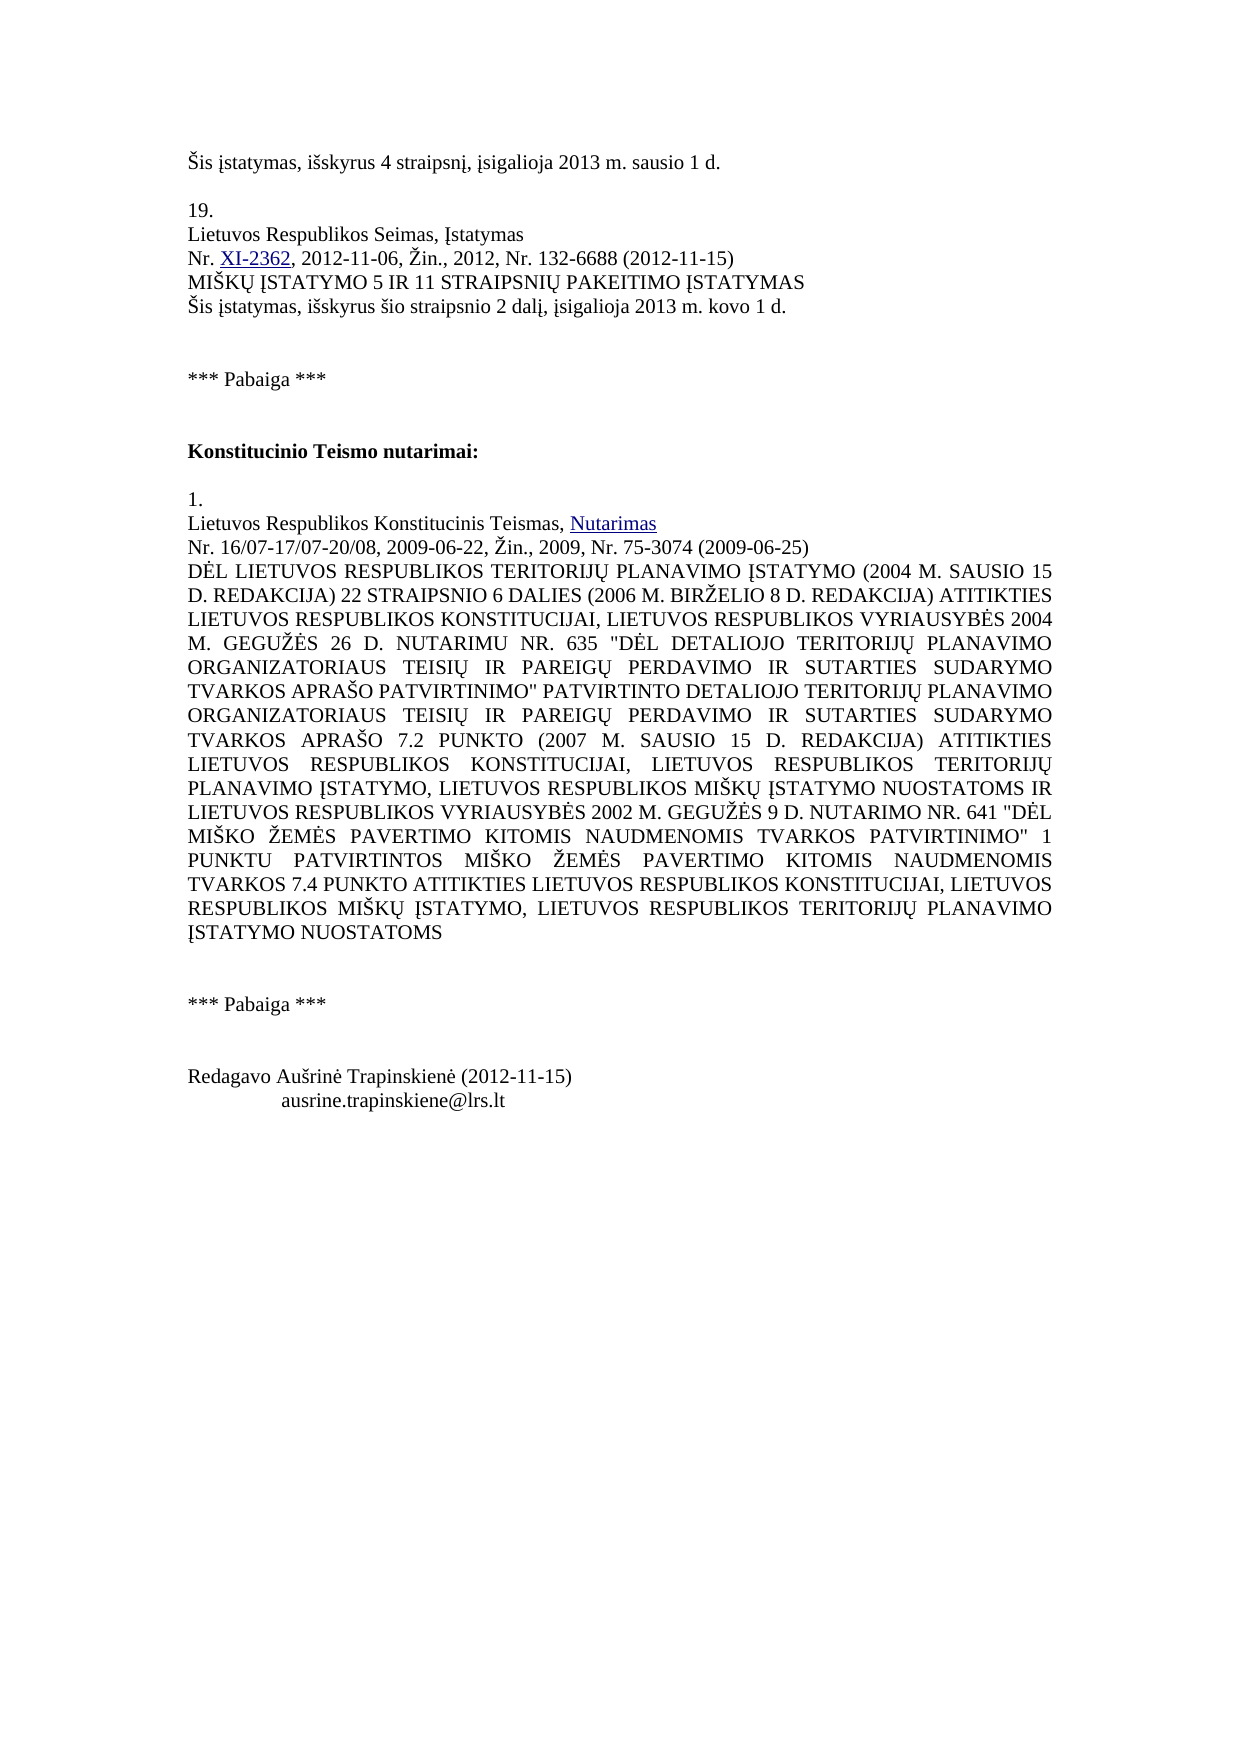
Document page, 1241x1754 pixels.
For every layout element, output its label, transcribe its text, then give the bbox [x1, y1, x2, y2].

text Šis įstatymas, išskyrus 4 straipsnį, įsigalioja 2013 m. sausio 1 d. [187, 150, 1053, 174]
text *** Pabaiga *** [187, 992, 1053, 1016]
text Lietuvos Respublikos Konstitucinis Teismas, Nutarimas [187, 511, 1053, 535]
text Nr. 16/07-17/07-20/08, 2009-06-22, Žin., 2009, Nr. 75-3074 (2009-06-25) [187, 535, 1053, 559]
text Konstitucinio Teismo nutarimai: [187, 439, 1053, 463]
text 19. [187, 198, 1053, 222]
text 1. [187, 487, 1053, 511]
text *** Pabaiga *** [187, 367, 1053, 391]
text Šis įstatymas, išskyrus šio straipsnio 2 dalį, įsigalioja 2013 m. kovo 1 d. [187, 294, 1053, 318]
text Lietuvos Respublikos Seimas, Įstatymas [187, 222, 1053, 246]
text Redagavo Aušrinė Trapinskienė (2012-11-15) [187, 1064, 1053, 1088]
text ausrine.trapinskiene@lrs.lt [187, 1088, 1053, 1112]
text Nr. XI-2362, 2012-11-06, Žin., 2012, Nr. 132-6688 (2012-11-15) [187, 246, 1053, 270]
text MIŠKŲ ĮSTATYMO 5 IR 11 STRAIPSNIŲ PAKEITIMO ĮSTATYMAS [187, 270, 1053, 294]
text DĖL LIETUVOS RESPUBLIKOS TERITORIJŲ PLANAVIMO ĮSTATYMO (2004 M. SAUSIO 15 D. REDAKCIJA) 22 STRAIPSNIO 6 DALIES (2006 M. BIRŽELIO 8 D. REDAKCIJA) ATITIKTIES LIETUVOS RESPUBLIKOS KONSTITUCIJAI, LIETUVOS RESPUBLIKOS VYRIAUSYBĖS 2004 M. GEGUŽĖS 26 D. NUTARIMU NR. 635 "DĖL DETALIOJO TERITORIJŲ PLANAVIMO ORGANIZATORIAUS TEISIŲ IR PAREIGŲ PERDAVIMO IR SUTARTIES SUDARYMO TVARKOS APRAŠO PATVIRTINIMO" PATVIRTINTO DETALIOJO TERITORIJŲ PLANAVIMO ORGANIZATORIAUS TEISIŲ IR PAREIGŲ PERDAVIMO IR SUTARTIES SUDARYMO TVARKOS APRAŠO 7.2 PUNKTO (2007 M. SAUSIO 15 D. REDAKCIJA) ATITIKTIES LIETUVOS RESPUBLIKOS KONSTITUCIJAI, LIETUVOS RESPUBLIKOS TERITORIJŲ PLANAVIMO ĮSTATYMO, LIETUVOS RESPUBLIKOS MIŠKŲ ĮSTATYMO NUOSTATOMS IR LIETUVOS RESPUBLIKOS VYRIAUSYBĖS 2002 M. GEGUŽĖS 9 D. NUTARIMO NR. 641 "DĖL MIŠKO ŽEMĖS PAVERTIMO KITOMIS NAUDMENOMIS TVARKOS PATVIRTINIMO" 1 PUNKTU PATVIRTINTOS MIŠKO ŽEMĖS PAVERTIMO KITOMIS NAUDMENOMIS TVARKOS 7.4 PUNKTO ATITIKTIES LIETUVOS RESPUBLIKOS KONSTITUCIJAI, LIETUVOS RESPUBLIKOS MIŠKŲ ĮSTATYMO, LIETUVOS RESPUBLIKOS TERITORIJŲ PLANAVIMO ĮSTATYMO NUOSTATOMS [187, 559, 1053, 944]
